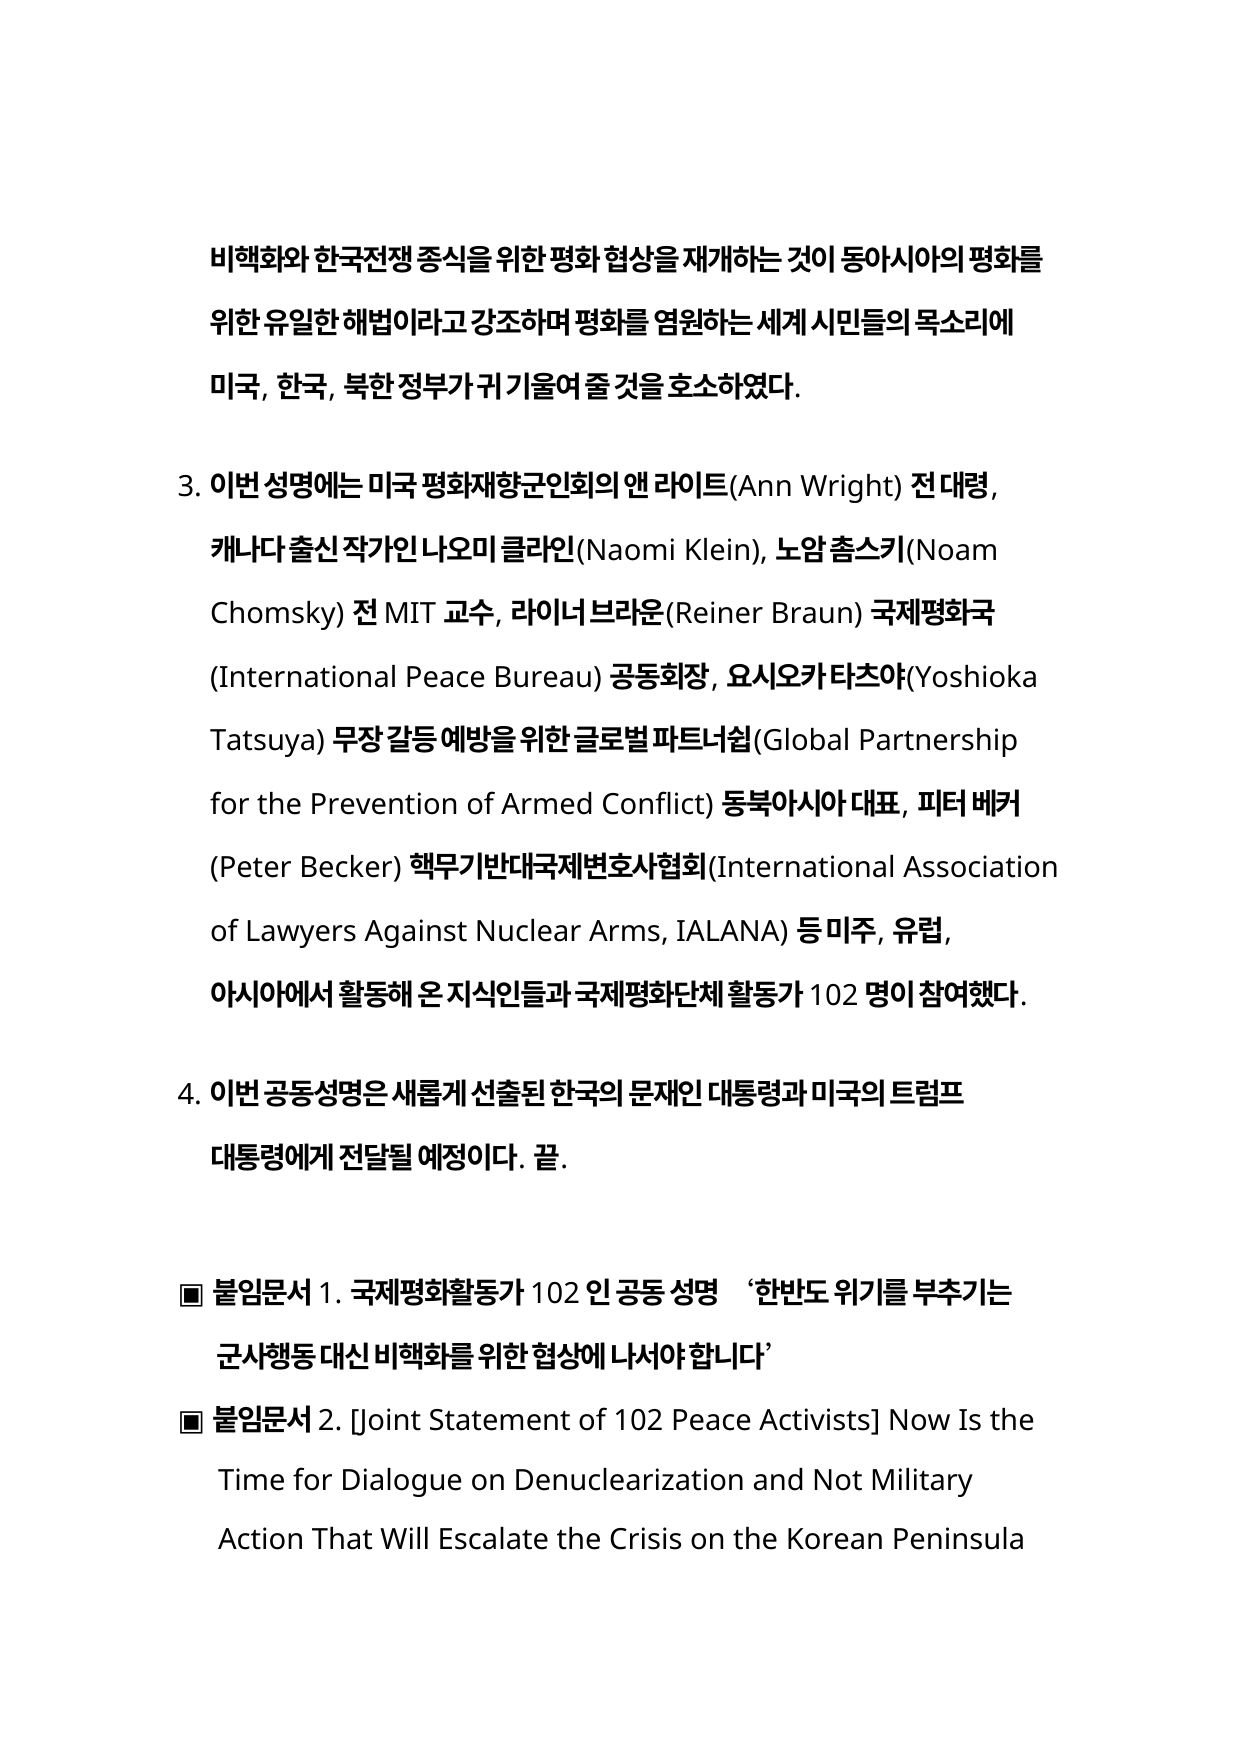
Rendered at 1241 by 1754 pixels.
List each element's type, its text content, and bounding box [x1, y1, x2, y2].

text ▣ 붙임문서 1. 국제평화활동가 102인 공동 성명 ‘한반도 위기를 부추기는 군사행동 대신 비핵화를 위한 협상에 나서야 합니다’ [177, 1270, 1063, 1376]
text ▣ 붙임문서 2. [Joint Statement of 102 Peace Activists] Now Is the Time for Dialogue on Denuclearization and Not Military Action That Will Escalate the Crisis on the Korean Peninsula [177, 1397, 1063, 1558]
text 4. 이번 공동성명은 새롭게 선출된 한국의 문재인 대통령과 미국의 트럼프 대통령에게 전달될 예정이다. 끝. [177, 1071, 1063, 1177]
text 비핵화와 한국전쟁 종식을 위한 평화 협상을 재개하는 것이 동아시아의 평화를 위한 유일한 해법이라고 강조하며 평화를 염원하는 세계 시민들의 목소리에 미국, 한국, 북한 정부가 귀 기울여 줄 것을 호소하였다. [177, 236, 1063, 406]
text 3. 이번 성명에는 미국 평화재향군인회의 앤 라이트(Ann Wright) 전 대령, 캐나다 출신 작가인 나오미 클라인(Naomi Klein), 노암 촘스키(Noam Chomsky) 전 MIT 교수, 라이너 브라운(Reiner Braun) 국제평화국(International Peace Bureau) 공동회장, 요시오카 타츠야(Yoshioka Tatsuya) 무장 갈등 예방을 위한 글로벌 파트너쉽(Global Partnership for the Prevention of Armed Conflict) 동북아시아 대표, 피터 베커(Peter Becker) 핵무기반대국제변호사협회(International Association of Lawyers Against Nuclear Arms, IALANA) 등 미주, 유럽, 아시아에서 활동해 온 지식인들과 국제평화단체 활동가 102명이 참여했다. [177, 463, 1063, 1013]
